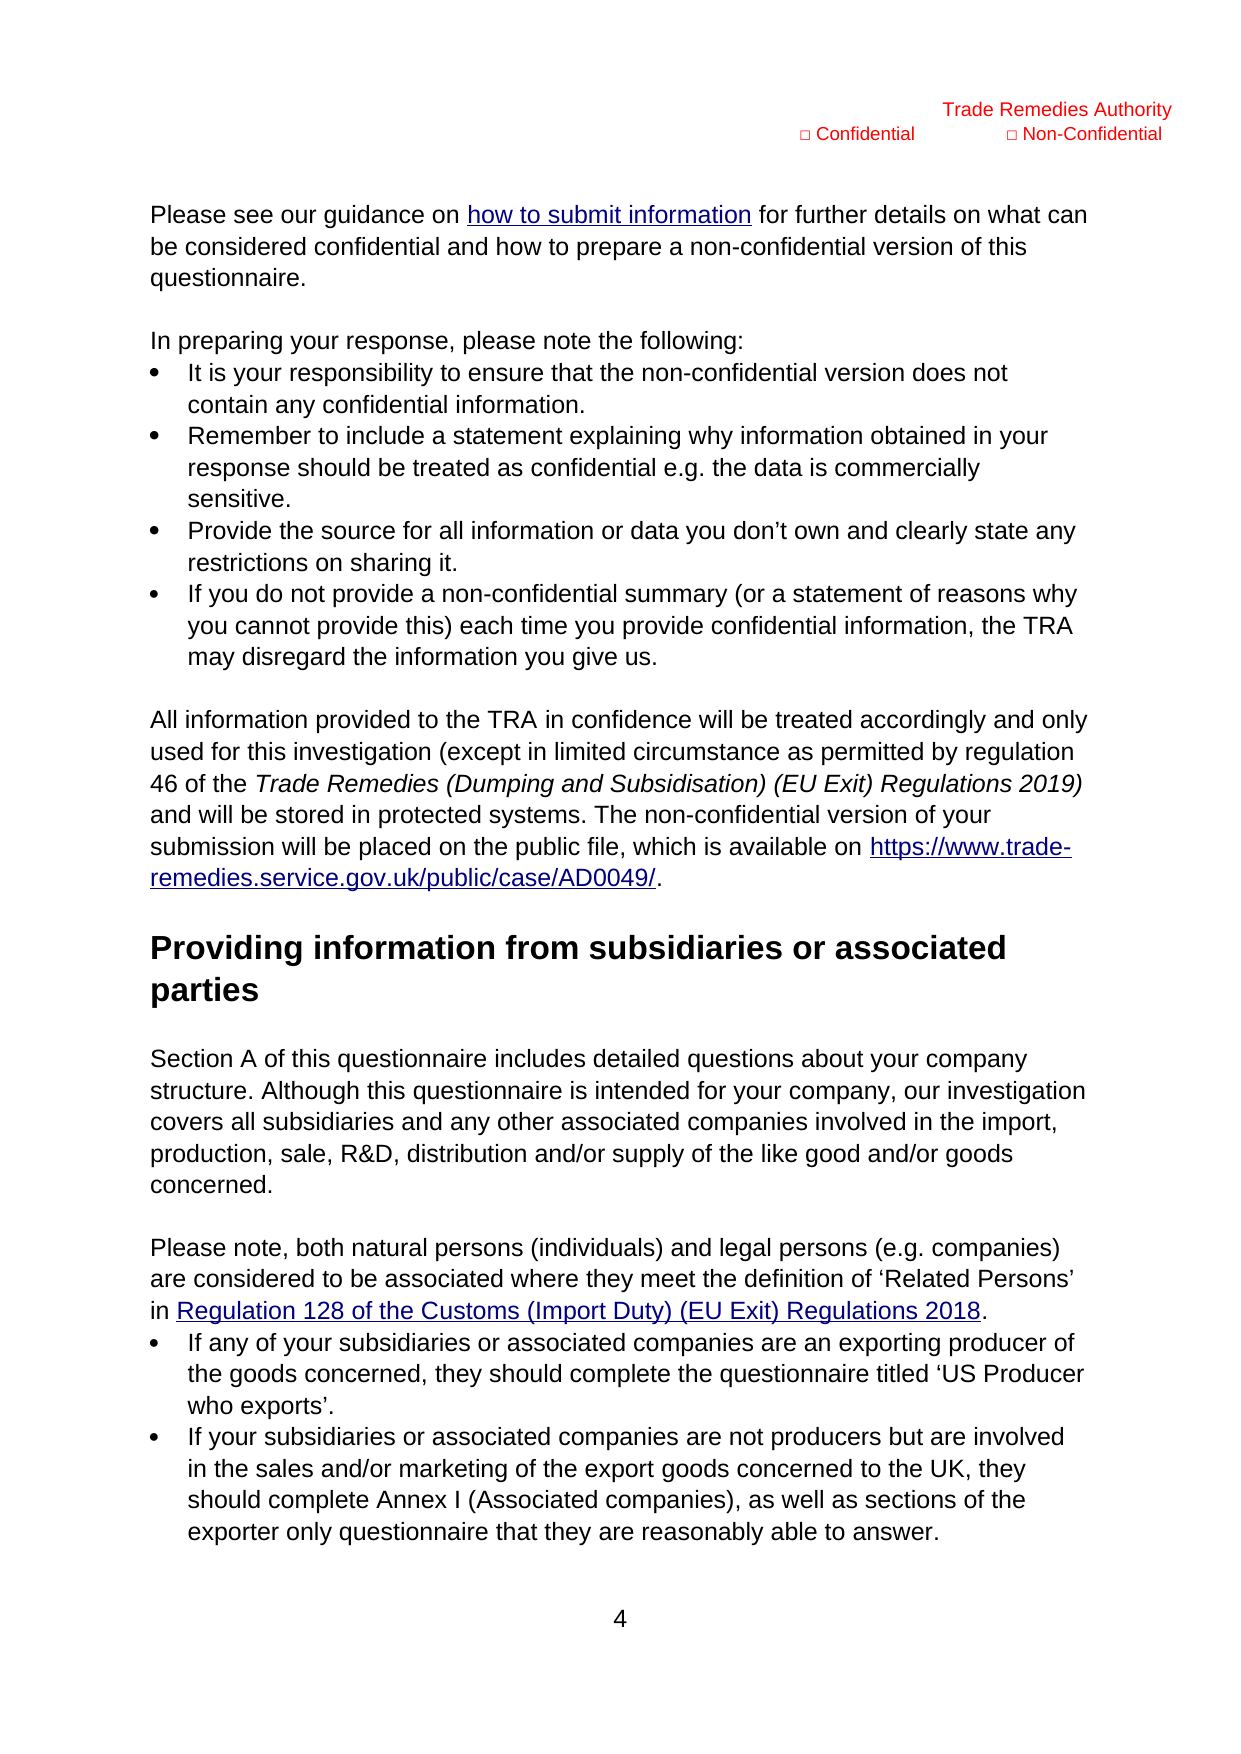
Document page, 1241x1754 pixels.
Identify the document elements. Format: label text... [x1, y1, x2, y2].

list If you do not provide a non-confidential summary (or a statement of reasons why you cannot provide this) each time you provide confidential information, the TRA may disregard the information you give us. [150, 579, 1090, 671]
text Please see our guidance on how to submit information for further details on what can be considered confidential and how to prepare a non-confidential version of this questionnaire. [150, 200, 1090, 292]
text Section A of this questionnaire includes detailed questions about your company structure. Although this questionnaire is intended for your company, our investigation covers all subsidiaries and any other associated companies involved in the import, production, sale, R&D, distribution and/or supply of the like good and/or goods concerned. [150, 1044, 1090, 1199]
subtitle Providing information from subsidiaries or associated parties [150, 928, 1090, 1009]
text Please note, both natural persons (individuals) and legal persons (e.g. companies) are considered to be associated where they meet the definition of ‘Related Persons’ in Regulation 128 of the Customs (Import Duty) (EU Exit) Regulations 2018. [150, 1233, 1090, 1325]
list If any of your subsidiaries or associated companies are an exporting producer of the goods concerned, they should complete the questionnaire titled ‘US Producer who exports’. [150, 1327, 1090, 1419]
text All information provided to the TRA in confidence will be treated accordingly and only used for this investigation (except in limited circumstance as permitted by regulation 46 of the Trade Remedies (Dumping and Subsidisation) (EU Exit) Regulations 2019) and will be stored in protected systems. The non-confidential version of your submission will be placed on the public file, which is available on https://www.trade-remedies.service.gov.uk/public/case/AD0049/. [150, 705, 1090, 892]
list If your subsidiaries or associated companies are not producers but are involved in the sales and/or marketing of the export goods concerned to the UK, they should complete Annex I (Associated companies), as well as sections of the exporter only questionnaire that they are reasonably able to answer. [150, 1422, 1090, 1546]
list It is your responsibility to ensure that the non-confidential version does not contain any confidential information. [150, 358, 1090, 418]
text In preparing your response, please note the following: [150, 326, 1090, 355]
list Provide the source for all information or data you don’t own and clearly state any restrictions on sharing it. [150, 516, 1090, 576]
list Remember to include a statement explaining why information obtained in your response should be treated as confidential e.g. the data is commercially sensitive. [150, 421, 1090, 513]
